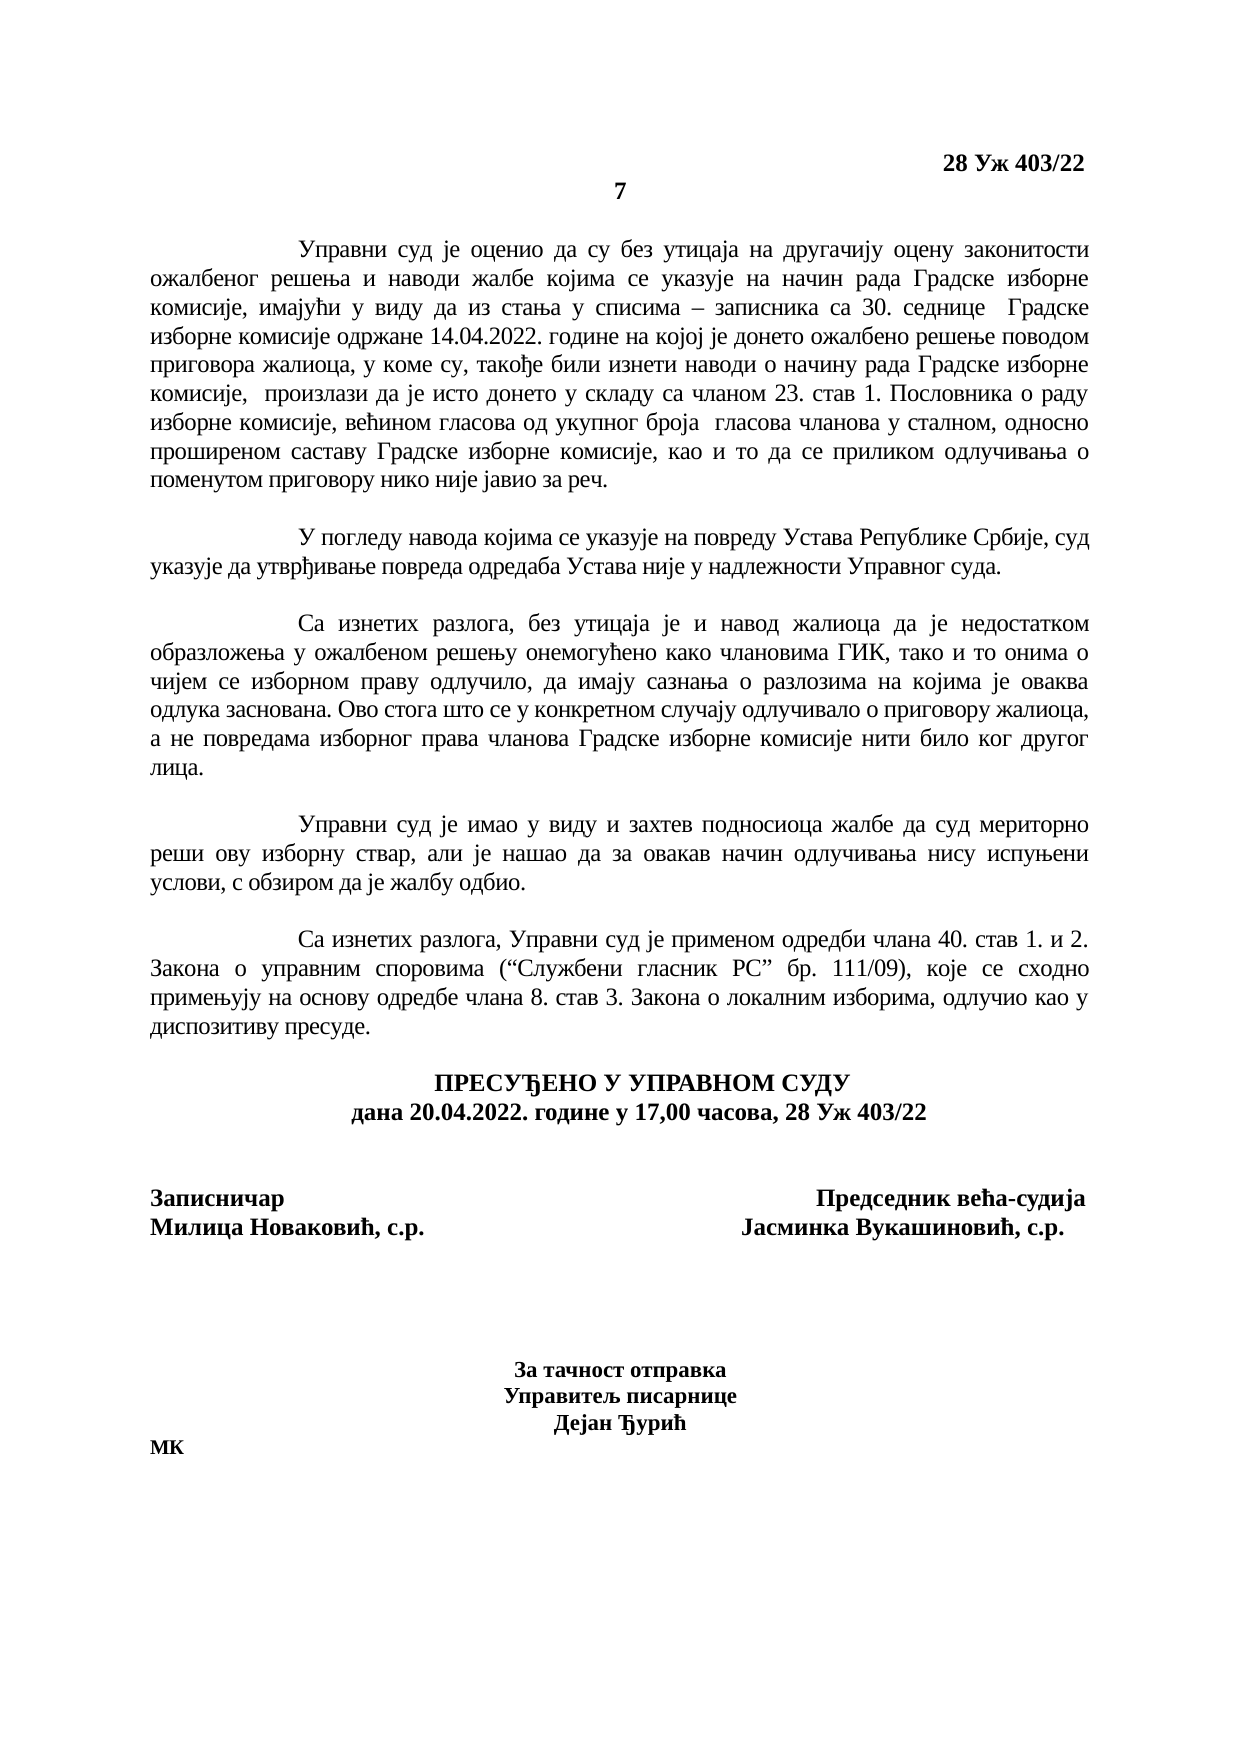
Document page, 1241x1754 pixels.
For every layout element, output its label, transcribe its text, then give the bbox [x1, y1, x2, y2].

text Милица Новаковић, с.р. Јасминка Вукашиновић, с.р. [150, 1212, 1090, 1241]
text Управни суд је оценио да су без утицаја на другачију оцену законитости ожалбеног решења и наводи жалбе којима се указује на начин рада Градске изборне комисије, имајући у виду да из стања у списима – записника са 30. седнице Градске изборне комисије одржане 14.04.2022. године на којој је донето ожалбено решење поводом приговора жалиоца, у коме су, такође били изнети наводи о начину рада Градске изборне комисије, произлази да је исто донето у складу са чланом 23. став 1. Пословника о раду изборне комисије, већином гласова од укупног броја гласова чланова у сталном, односно проширеном саставу Градске изборне комисије, као и то да се приликом одлучивања о поменутом приговору нико није јавио за реч. [150, 234, 1090, 493]
text дана 20.04.2022. године у 17,00 часова, 28 Уж 403/22 [150, 1097, 1090, 1126]
text МК [150, 1435, 1090, 1459]
text У погледу навода којима се указује на повреду Устава Републике Србије, суд указује да утврђивање повреда одредаба Устава није у надлежности Управног суда. [150, 522, 1090, 579]
text Са изнетих разлога, Управни суд је применом одредби члана 40. став 1. и 2. Закона о управним споровима (“Службени гласник РС” бр. 111/09), које се сходно примењују на основу одредбе члана 8. став 3. Закона о локалним изборима, одлучио као у диспозитиву пресуде. [150, 924, 1090, 1039]
text Управни суд је имао у виду и захтев подносиоца жалбе да суд мериторно реши ову изборну ствар, али је нашао да за овакав начин одлучивања нису испуњени услови, с обзиром да је жалбу одбио. [150, 809, 1090, 896]
text ПРЕСУЂЕНО У УПРАВНОМ СУДУ [150, 1068, 1090, 1097]
text Дејан Ђурић [150, 1408, 1090, 1435]
text Са изнетих разлога, без утицаја је и навод жалиоца да је недостатком образложења у ожалбеном решењу онемогућено како члановима ГИК, тако и то онима о чијем се изборном праву одлучило, да имају сазнања о разлозима на којима је оваква одлука заснована. Ово стога што се у конкретном случају одлучивало о приговору жалиоца, а не повредама изборног права чланова Градске изборне комисије нити било ког другог лица. [150, 608, 1090, 781]
text Управитељ писарнице [150, 1382, 1090, 1408]
text Записничар Председник већа-судија [150, 1183, 1090, 1212]
text За тачност отправка [150, 1356, 1090, 1382]
